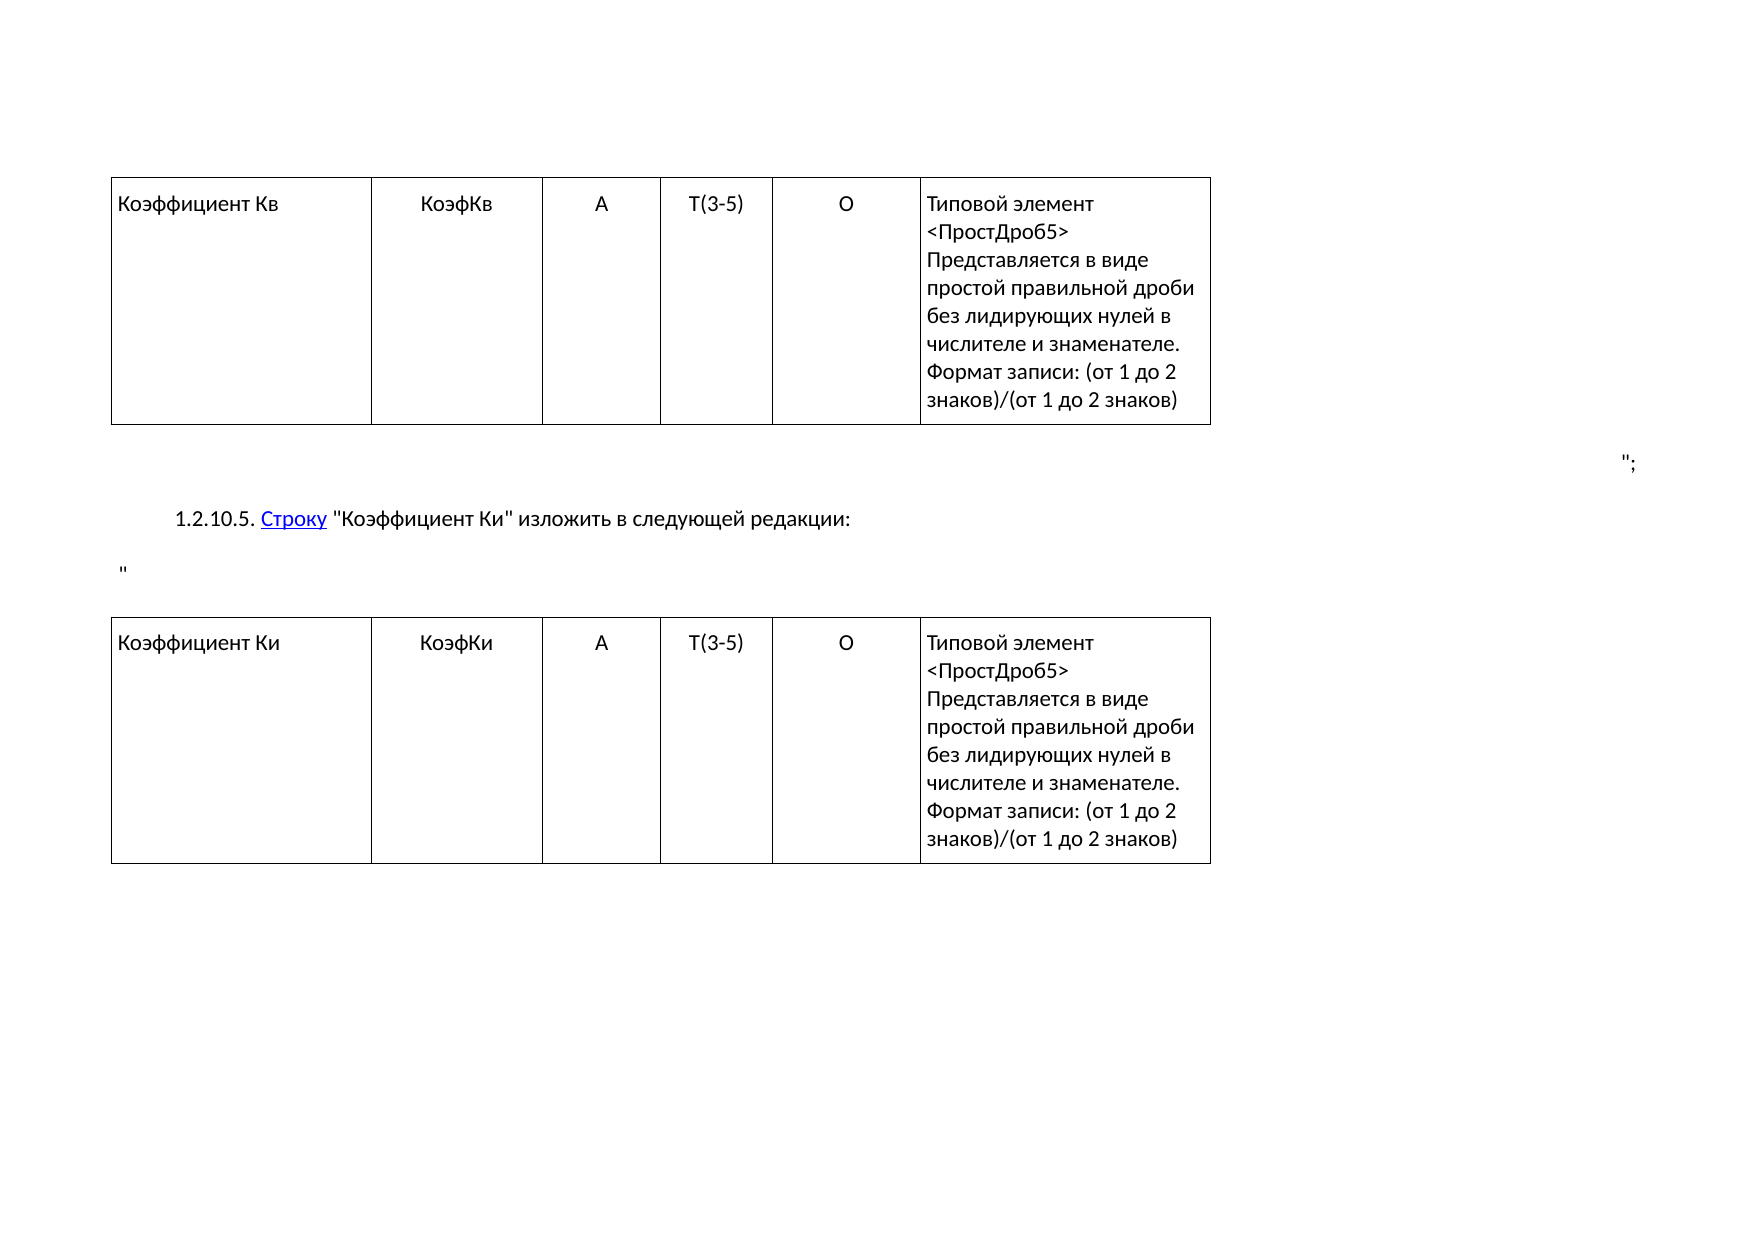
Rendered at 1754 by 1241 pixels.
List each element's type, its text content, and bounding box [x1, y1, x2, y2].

table_header О [773, 178, 920, 424]
table_header Коэффициент Ки [112, 618, 371, 863]
table_header А [543, 178, 660, 424]
text "; [118, 448, 1636, 476]
text " [118, 560, 1636, 588]
table_header КоэфКв [372, 178, 542, 424]
table_header T(3-5) [661, 618, 772, 863]
table_header T(3-5) [661, 178, 772, 424]
table_header Типовой элемент <ПростДроб5> Представляется в виде простой правильной дроби без лидирующих нулей в числителе и знаменателе. Формат записи: (от 1 до 2 знаков)/(от 1 до 2 знаков) [921, 178, 1210, 424]
text 1.2.10.5. Строку "Коэффициент Ки" изложить в следующей редакции: [118, 504, 1636, 532]
table_header Типовой элемент <ПростДроб5> Представляется в виде простой правильной дроби без лидирующих нулей в числителе и знаменателе. Формат записи: (от 1 до 2 знаков)/(от 1 до 2 знаков) [921, 618, 1210, 863]
table_header КоэфКи [372, 618, 542, 863]
table_header А [543, 618, 660, 863]
table_header О [773, 618, 920, 863]
table_header Коэффициент Кв [112, 178, 371, 424]
